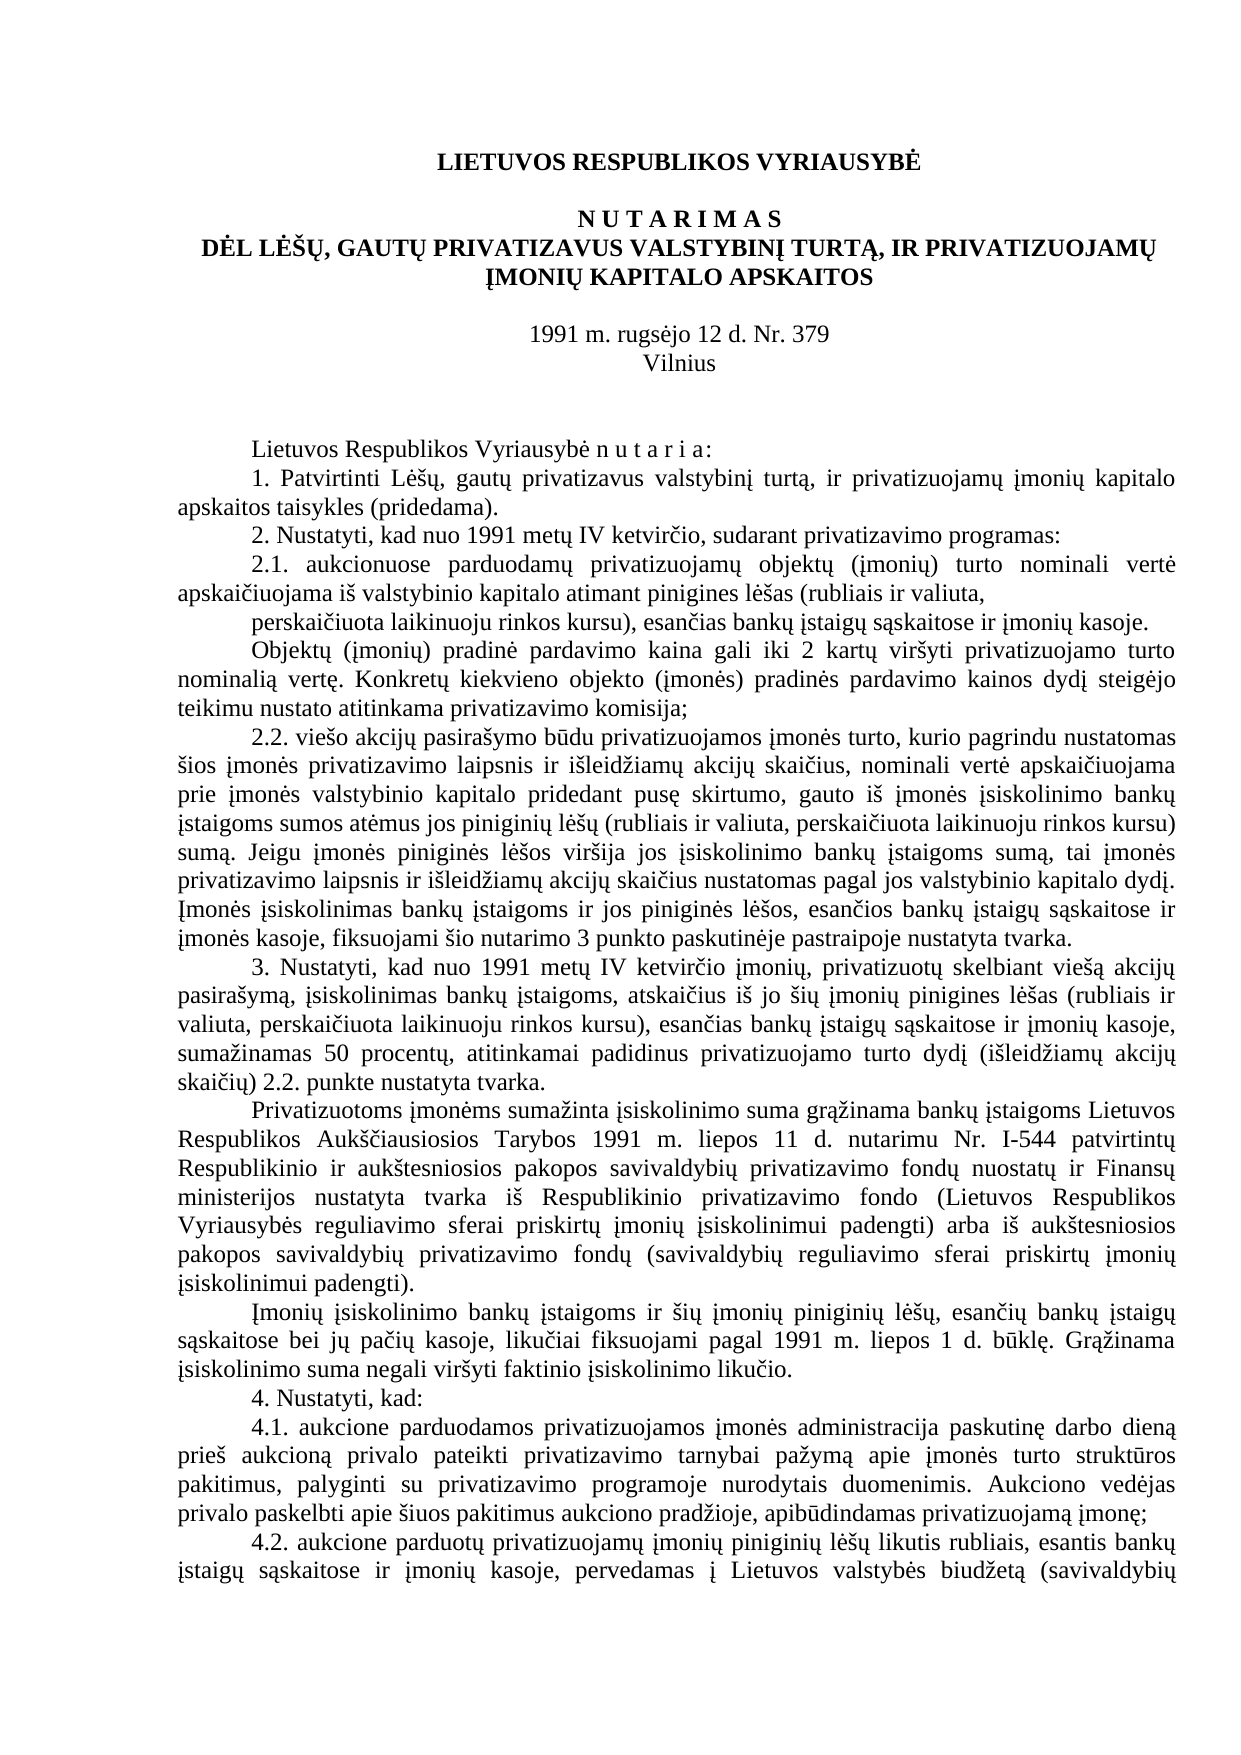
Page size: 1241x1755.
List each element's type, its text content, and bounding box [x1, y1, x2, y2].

text N U T A R I M A S [177, 204, 1181, 233]
text 2.1. aukcionuose parduodamų privatizuojamų objektų (įmonių) turto nominali vertė apskaičiuojama iš valstybinio kapitalo atimant pinigines lėšas (rubliais ir valiuta, [177, 549, 1177, 607]
text 1. Patvirtinti Lėšų, gautų privatizavus valstybinį turtą, ir privatizuojamų įmonių kapitalo apskaitos taisykles (pridedama). [177, 463, 1177, 521]
text 1991 m. rugsėjo 12 d. Nr. 379 [177, 319, 1181, 348]
text 4.2. aukcione parduotų privatizuojamų įmonių piniginių lėšų likutis rubliais, esantis bankų įstaigų sąskaitose ir įmonių kasoje, pervedamas į Lietuvos valstybės biudžetą (savivaldybių [177, 1527, 1177, 1584]
text 3. Nustatyti, kad nuo 1991 metų IV ketvirčio įmonių, privatizuotų skelbiant viešą akcijų pasirašymą, įsiskolinimas bankų įstaigoms, atskaičius iš jo šių įmonių pinigines lėšas (rubliais ir valiuta, perskaičiuota laikinuoju rinkos kursu), esančias bankų įstaigų sąskaitose ir įmonių kasoje, sumažinamas 50 procentų, atitinkamai padidinus privatizuojamo turto dydį (išleidžiamų akcijų skaičių) 2.2. punkte nustatyta tvarka. [177, 952, 1177, 1096]
text perskaičiuota laikinuoju rinkos kursu), esančias bankų įstaigų sąskaitose ir įmonių kasoje. [177, 607, 1177, 636]
text LIETUVOS RESPUBLIKOS VYRIAUSYBĖ [177, 147, 1181, 176]
text 4. Nustatyti, kad: [177, 1383, 1177, 1412]
text Įmonių įsiskolinimo bankų įstaigoms ir šių įmonių piniginių lėšų, esančių bankų įstaigų sąskaitose bei jų pačių kasoje, likučiai fiksuojami pagal 1991 m. liepos 1 d. būklę. Grąžinama įsiskolinimo suma negali viršyti faktinio įsiskolinimo likučio. [177, 1297, 1177, 1383]
text 2.2. viešo akcijų pasirašymo būdu privatizuojamos įmonės turto, kurio pagrindu nustatomas šios įmonės privatizavimo laipsnis ir išleidžiamų akcijų skaičius, nominali vertė apskaičiuojama prie įmonės valstybinio kapitalo pridedant pusę skirtumo, gauto iš įmonės įsiskolinimo bankų įstaigoms sumos atėmus jos piniginių lėšų (rubliais ir valiuta, perskaičiuota laikinuoju rinkos kursu) sumą. Jeigu įmonės piniginės lėšos viršija jos įsiskolinimo bankų įstaigoms sumą, tai įmonės privatizavimo laipsnis ir išleidžiamų akcijų skaičius nustatomas pagal jos valstybinio kapitalo dydį. Įmonės įsiskolinimas bankų įstaigoms ir jos piniginės lėšos, esančios bankų įstaigų sąskaitose ir įmonės kasoje, fiksuojami šio nutarimo 3 punkto paskutinėje pastraipoje nustatyta tvarka. [177, 722, 1177, 952]
text 2. Nustatyti, kad nuo 1991 metų IV ketvirčio, sudarant privatizavimo programas: [177, 521, 1177, 549]
text Objektų (įmonių) pradinė pardavimo kaina gali iki 2 kartų viršyti privatizuojamo turto nominalią vertę. Konkretų kiekvieno objekto (įmonės) pradinės pardavimo kainos dydį steigėjo teikimu nustato atitinkama privatizavimo komisija; [177, 636, 1177, 722]
text DĖL LĖŠŲ, GAUTŲ PRIVATIZAVUS VALSTYBINĮ TURTĄ, IR PRIVATIZUOJAMŲ ĮMONIŲ KAPITALO APSKAITOS [177, 233, 1181, 291]
text Privatizuotoms įmonėms sumažinta įsiskolinimo suma grąžinama bankų įstaigoms Lietuvos Respublikos Aukščiausiosios Tarybos 1991 m. liepos 11 d. nutarimu Nr. I-544 patvirtintų Respublikinio ir aukštesniosios pakopos savivaldybių privatizavimo fondų nuostatų ir Finansų ministerijos nustatyta tvarka iš Respublikinio privatizavimo fondo (Lietuvos Respublikos Vyriausybės reguliavimo sferai priskirtų įmonių įsiskolinimui padengti) arba iš aukštesniosios pakopos savivaldybių privatizavimo fondų (savivaldybių reguliavimo sferai priskirtų įmonių įsiskolinimui padengti). [177, 1096, 1177, 1297]
text Lietuvos Respublikos Vyriausybė nutaria: [177, 434, 1177, 463]
text Vilnius [177, 348, 1181, 377]
text 4.1. aukcione parduodamos privatizuojamos įmonės administracija paskutinę darbo dieną prieš aukcioną privalo pateikti privatizavimo tarnybai pažymą apie įmonės turto struktūros pakitimus, palyginti su privatizavimo programoje nurodytais duomenimis. Aukciono vedėjas privalo paskelbti apie šiuos pakitimus aukciono pradžioje, apibūdindamas privatizuojamą įmonę; [177, 1412, 1177, 1527]
